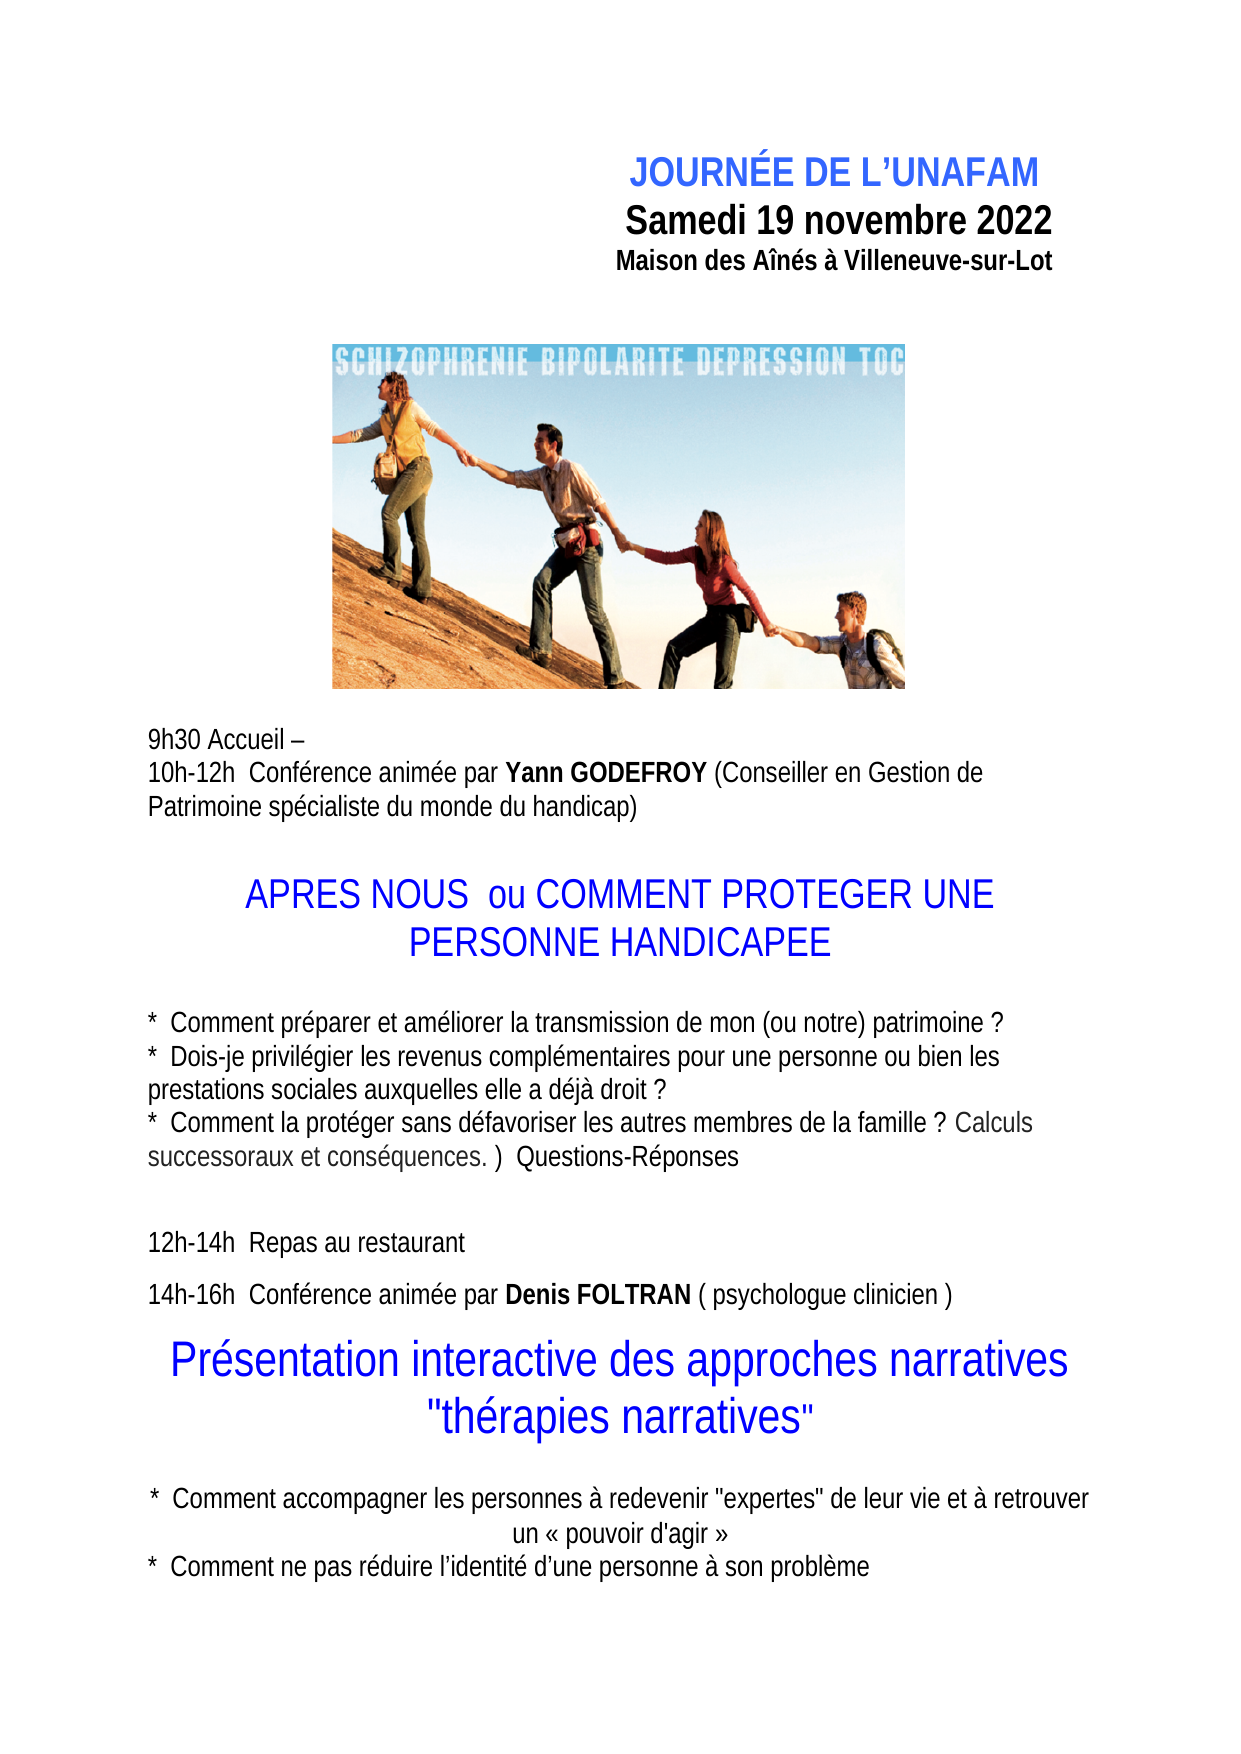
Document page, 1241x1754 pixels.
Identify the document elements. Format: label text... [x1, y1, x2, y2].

picture [332, 344, 908, 689]
text Maison des Aînés à Villeneuve-sur-Lot [148, 243, 1093, 277]
text JOURNÉE DE L’UNAFAM [148, 148, 1093, 195]
text 10h-12h Conférence animée par Yann GODEFROY (Conseiller en Gestion de Patrimoine spécialiste du monde du handicap) [148, 755, 1093, 822]
text * Comment ne pas réduire l’identité d’une personne à son problème [148, 1549, 1093, 1583]
text * Comment la protéger sans défavoriser les autres membres de la famille ? Calculs successoraux et conséquences. ) Questions-Réponses [148, 1106, 1093, 1172]
text * Comment accompagner les personnes à redevenir "expertes" de leur vie et à retrouver un « pouvoir d'agir » [148, 1479, 1093, 1549]
text * Comment préparer et améliorer la transmission de mon (ou notre) patrimoine ? [148, 1005, 1093, 1039]
text 9h30 Accueil – [148, 722, 1093, 755]
text Présentation interactive des approches narratives "thérapies narratives" [148, 1329, 1093, 1444]
text APRES NOUS ou COMMENT PROTEGER UNE PERSONNE HANDICAPEE [148, 870, 1093, 966]
text 14h-16h Conférence animée par Denis FOLTRAN ( psychologue clinicien ) [148, 1277, 1093, 1311]
text Samedi 19 novembre 2022 [148, 195, 1093, 243]
text * Dois-je privilégier les revenus complémentaires pour une personne ou bien les prestations sociales auxquelles elle a déjà droit ? [148, 1039, 1093, 1106]
text 12h-14h Repas au restaurant [148, 1225, 1093, 1258]
